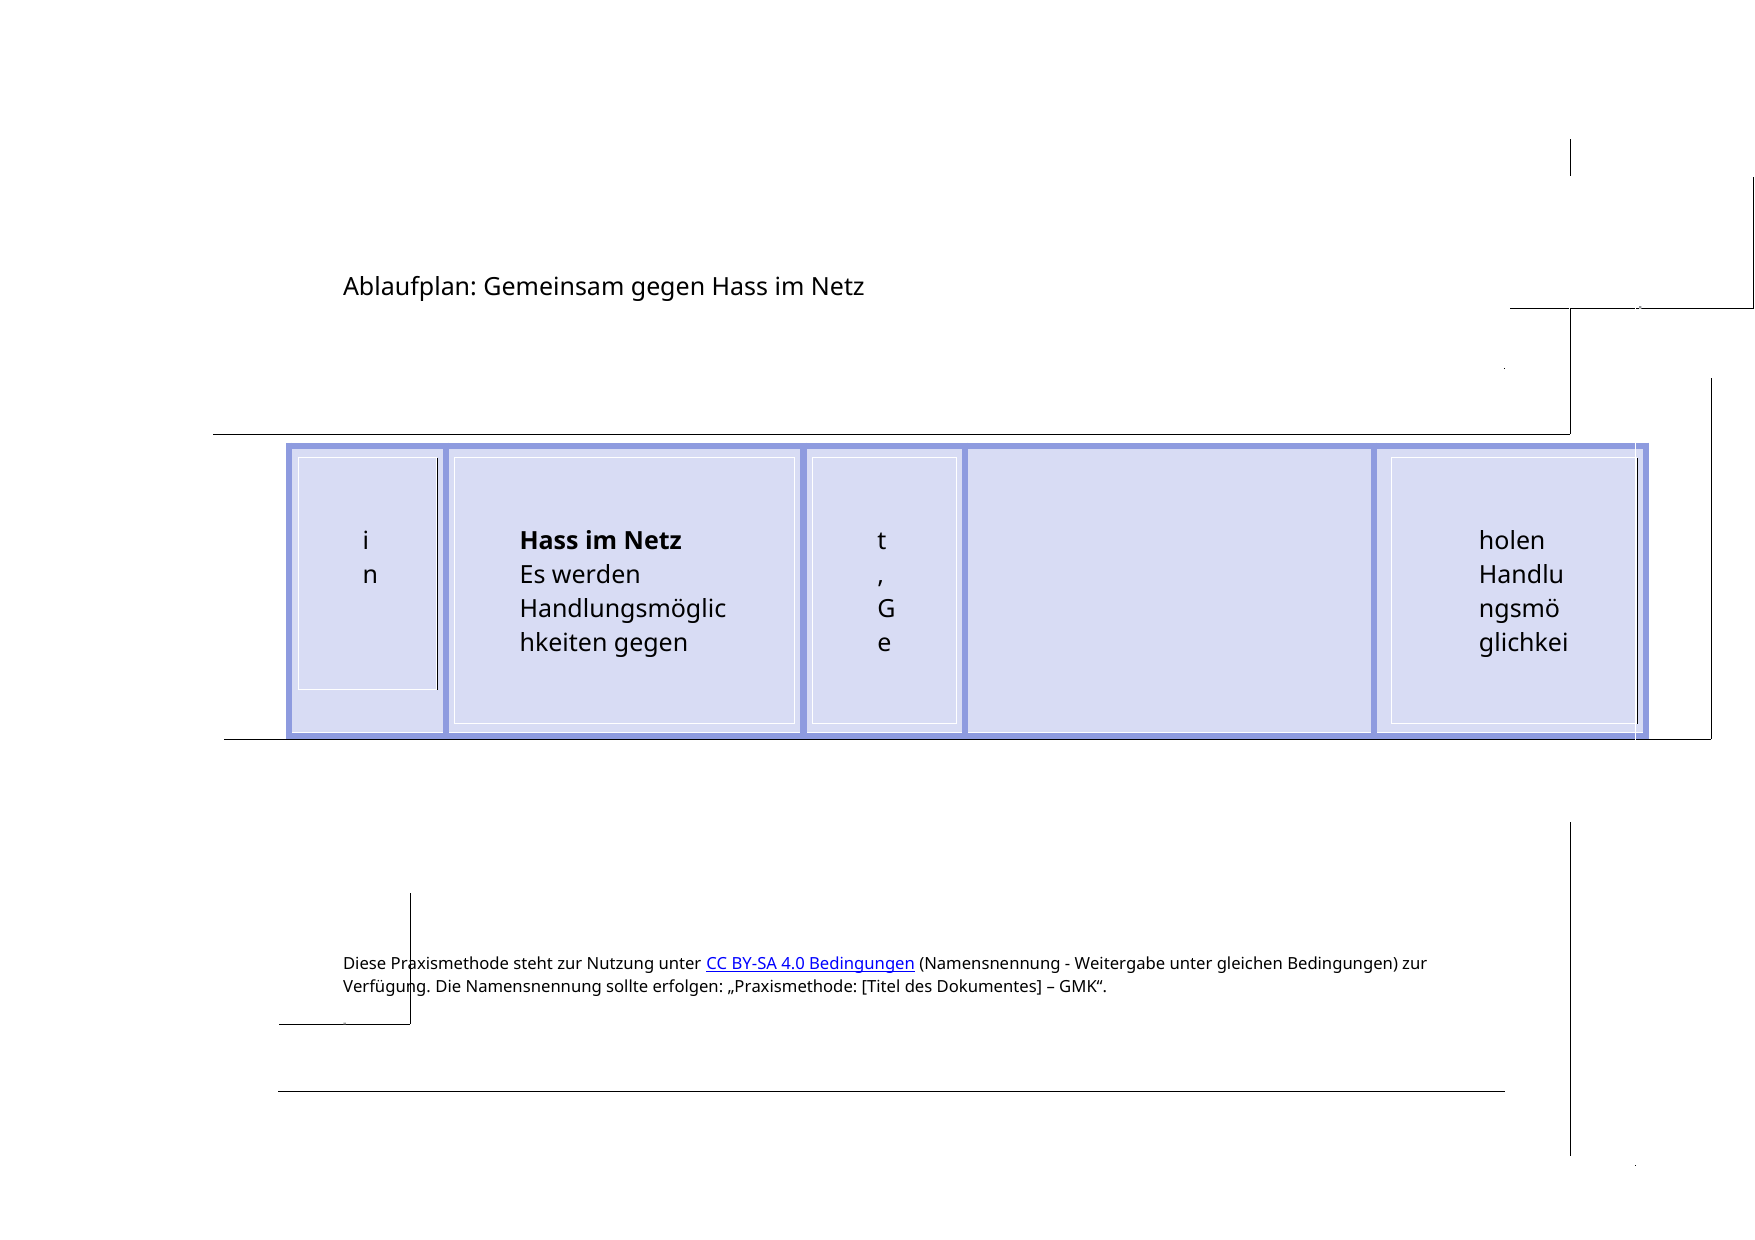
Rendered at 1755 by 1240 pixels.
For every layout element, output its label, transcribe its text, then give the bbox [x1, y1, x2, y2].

table_cell holen Handlungsmöglichkei [1377, 449, 1635, 732]
table_cell [968, 449, 1371, 732]
table_cell in [292, 449, 443, 732]
table_cell t, Ge [807, 449, 962, 732]
table_cell Hass im Netz Es werden Handlungsmöglichkeiten gegen [449, 449, 800, 732]
